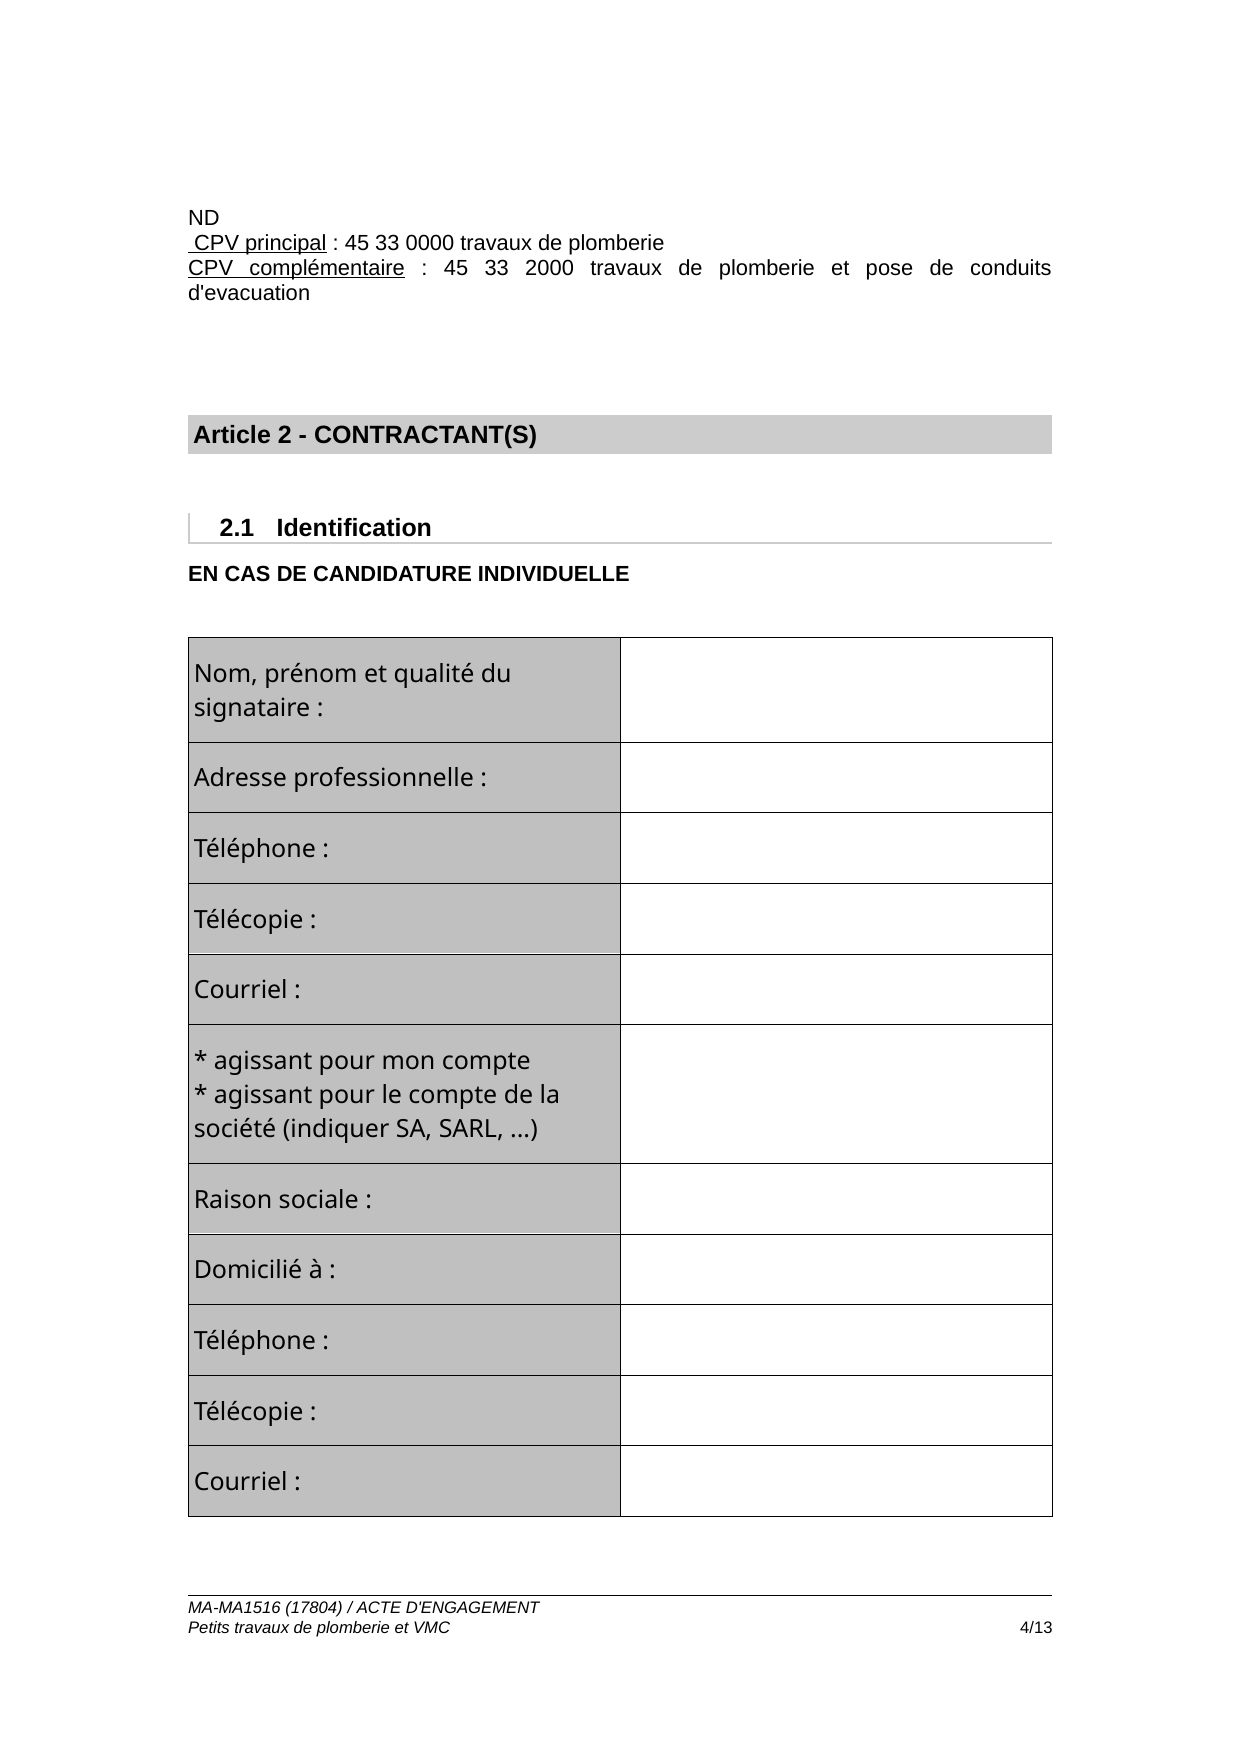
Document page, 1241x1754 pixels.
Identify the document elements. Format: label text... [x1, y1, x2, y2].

table_cell [621, 1025, 1052, 1163]
table_cell [621, 1376, 1052, 1445]
table_header [621, 638, 1052, 742]
table_cell Domicilié à : [189, 1235, 620, 1304]
table_cell Raison sociale : [189, 1164, 620, 1233]
table_cell Téléphone : [189, 813, 620, 883]
table_cell Téléphone : [189, 1305, 620, 1375]
text CPV complémentaire : 45 33 2000 travaux de plomberie et pose de conduits d'evacuation [188, 255, 1052, 305]
table_cell Télécopie : [189, 884, 620, 953]
table_cell * agissant pour mon compte * agissant pour le compte de la société (indiquer SA, SARL, ...) [189, 1025, 620, 1163]
table_cell Télécopie : [189, 1376, 620, 1445]
text EN CAS DE CANDIDATURE INDIVIDUELLE [188, 561, 1052, 587]
table_cell Adresse professionnelle : [189, 743, 620, 812]
text CPV principal : 45 33 0000 travaux de plomberie [188, 230, 1052, 255]
table_cell [621, 1235, 1052, 1304]
table_cell [621, 884, 1052, 953]
table_cell [621, 955, 1052, 1024]
table_cell Courriel : [189, 955, 620, 1024]
text ND [188, 204, 1052, 230]
table_cell [621, 1305, 1052, 1375]
table_cell [621, 1164, 1052, 1233]
subtitle CONTRACTANT(S) [190, 417, 1050, 452]
subtitle Identification [190, 513, 1052, 542]
table_cell [621, 1446, 1052, 1516]
table_cell [621, 813, 1052, 883]
table_cell Courriel : [189, 1446, 620, 1516]
table_header Nom, prénom et qualité du signataire : [189, 638, 620, 742]
table_cell [621, 743, 1052, 812]
